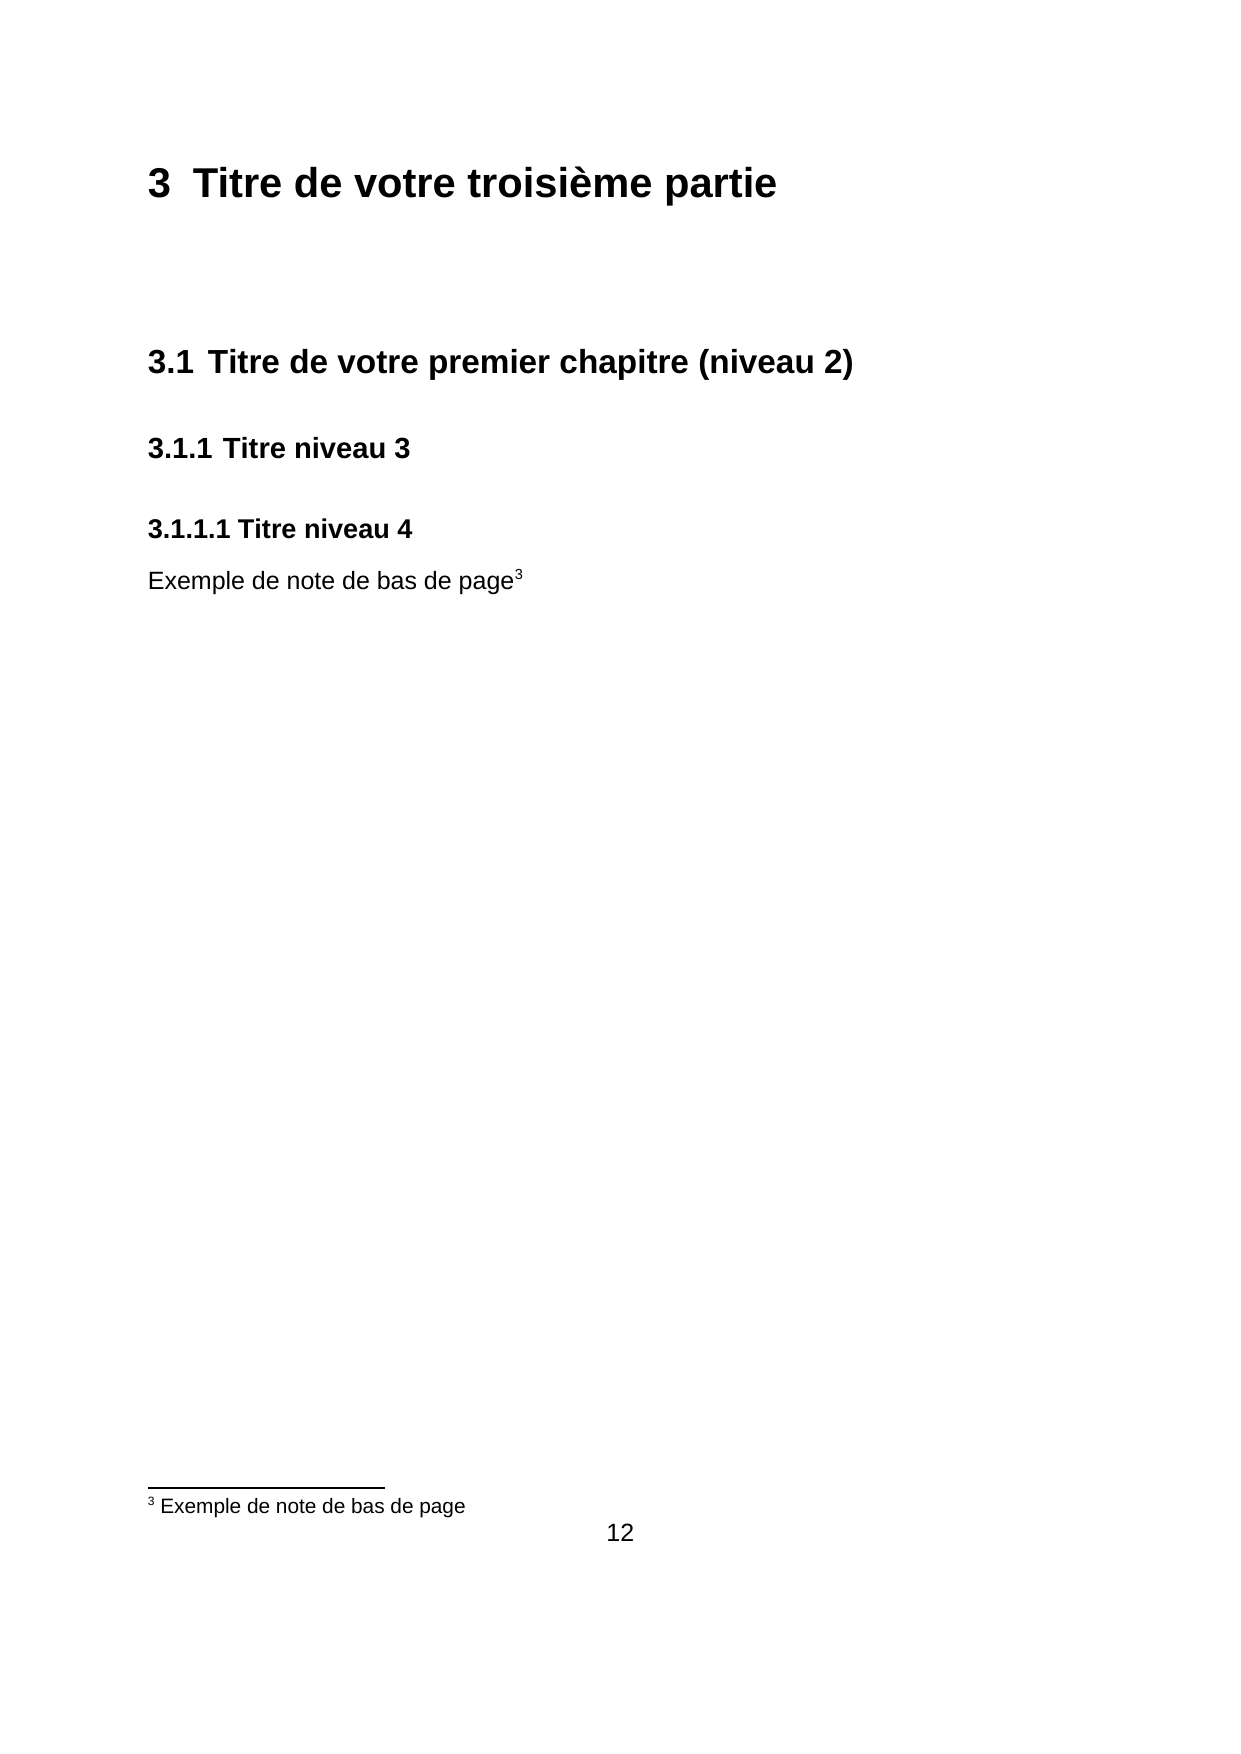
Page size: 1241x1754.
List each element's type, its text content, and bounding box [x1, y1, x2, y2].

subtitle Titre niveau 3 [148, 431, 1093, 465]
subtitle Titre niveau 4 [148, 513, 1093, 544]
text Exemple de note de bas de page [148, 566, 1093, 594]
text Exemple de note de bas de page [148, 1494, 1093, 1518]
subtitle Titre de votre premier chapitre (niveau 2) [148, 342, 1093, 381]
subtitle Titre de votre troisième partie [148, 158, 1093, 206]
